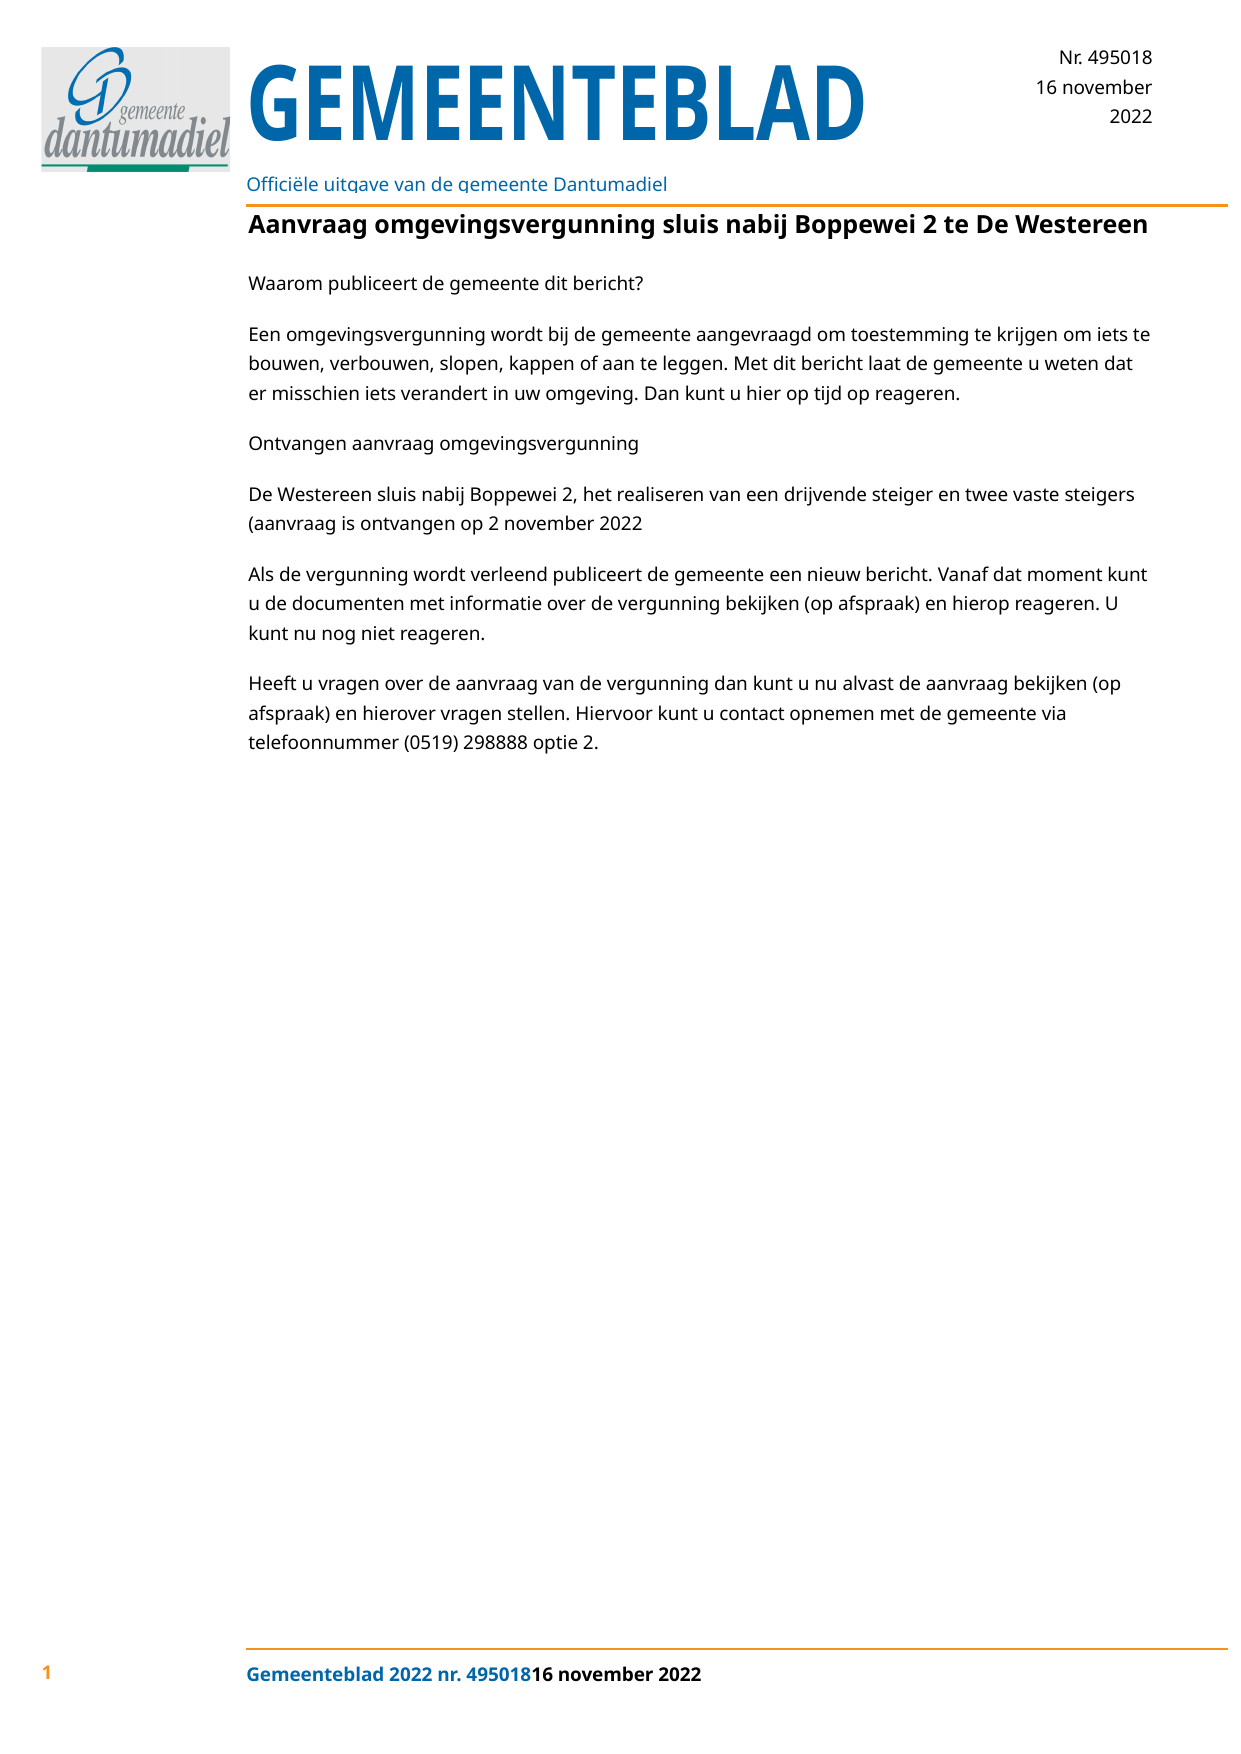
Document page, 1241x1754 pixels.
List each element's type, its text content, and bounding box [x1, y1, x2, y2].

text Een omgevingsvergunning wordt bij de gemeente aangevraagd om toestemming te krijgen om iets te bouwen, verbouwen, slopen, kappen of aan te leggen. Met dit bericht laat de gemeente u weten dat er misschien iets verandert in uw omgeving. Dan kunt u hier op tijd op reageren. [248, 321, 1152, 406]
text Aanvraag omgevingsvergunning sluis nabij Boppewei 2 te De Westereen [248, 207, 1152, 241]
text De Westereen sluis nabij Boppewei 2, het realiseren van een drijvende steiger en twee vaste steigers (aanvraag is ontvangen op 2 november 2022 [248, 481, 1152, 536]
text Heeft u vragen over de aanvraag van de vergunning dan kunt u nu alvast de aanvraag bekijken (op afspraak) en hierover vragen stellen. Hiervoor kunt u contact opnemen met de gemeente via telefoonnummer (0519) 298888 optie 2. [248, 670, 1152, 755]
text Ontvangen aanvraag omgevingsvergunning [248, 430, 1152, 456]
text Als de vergunning wordt verleend publiceert de gemeente een nieuw bericht. Vanaf dat moment kunt u de documenten met informatie over de vergunning bekijken (op afspraak) en hierop reageren. U kunt nu nog niet reageren. [248, 561, 1152, 646]
text Waarom publiceert de gemeente dit bericht? [248, 270, 1152, 296]
picture [41, 47, 231, 172]
